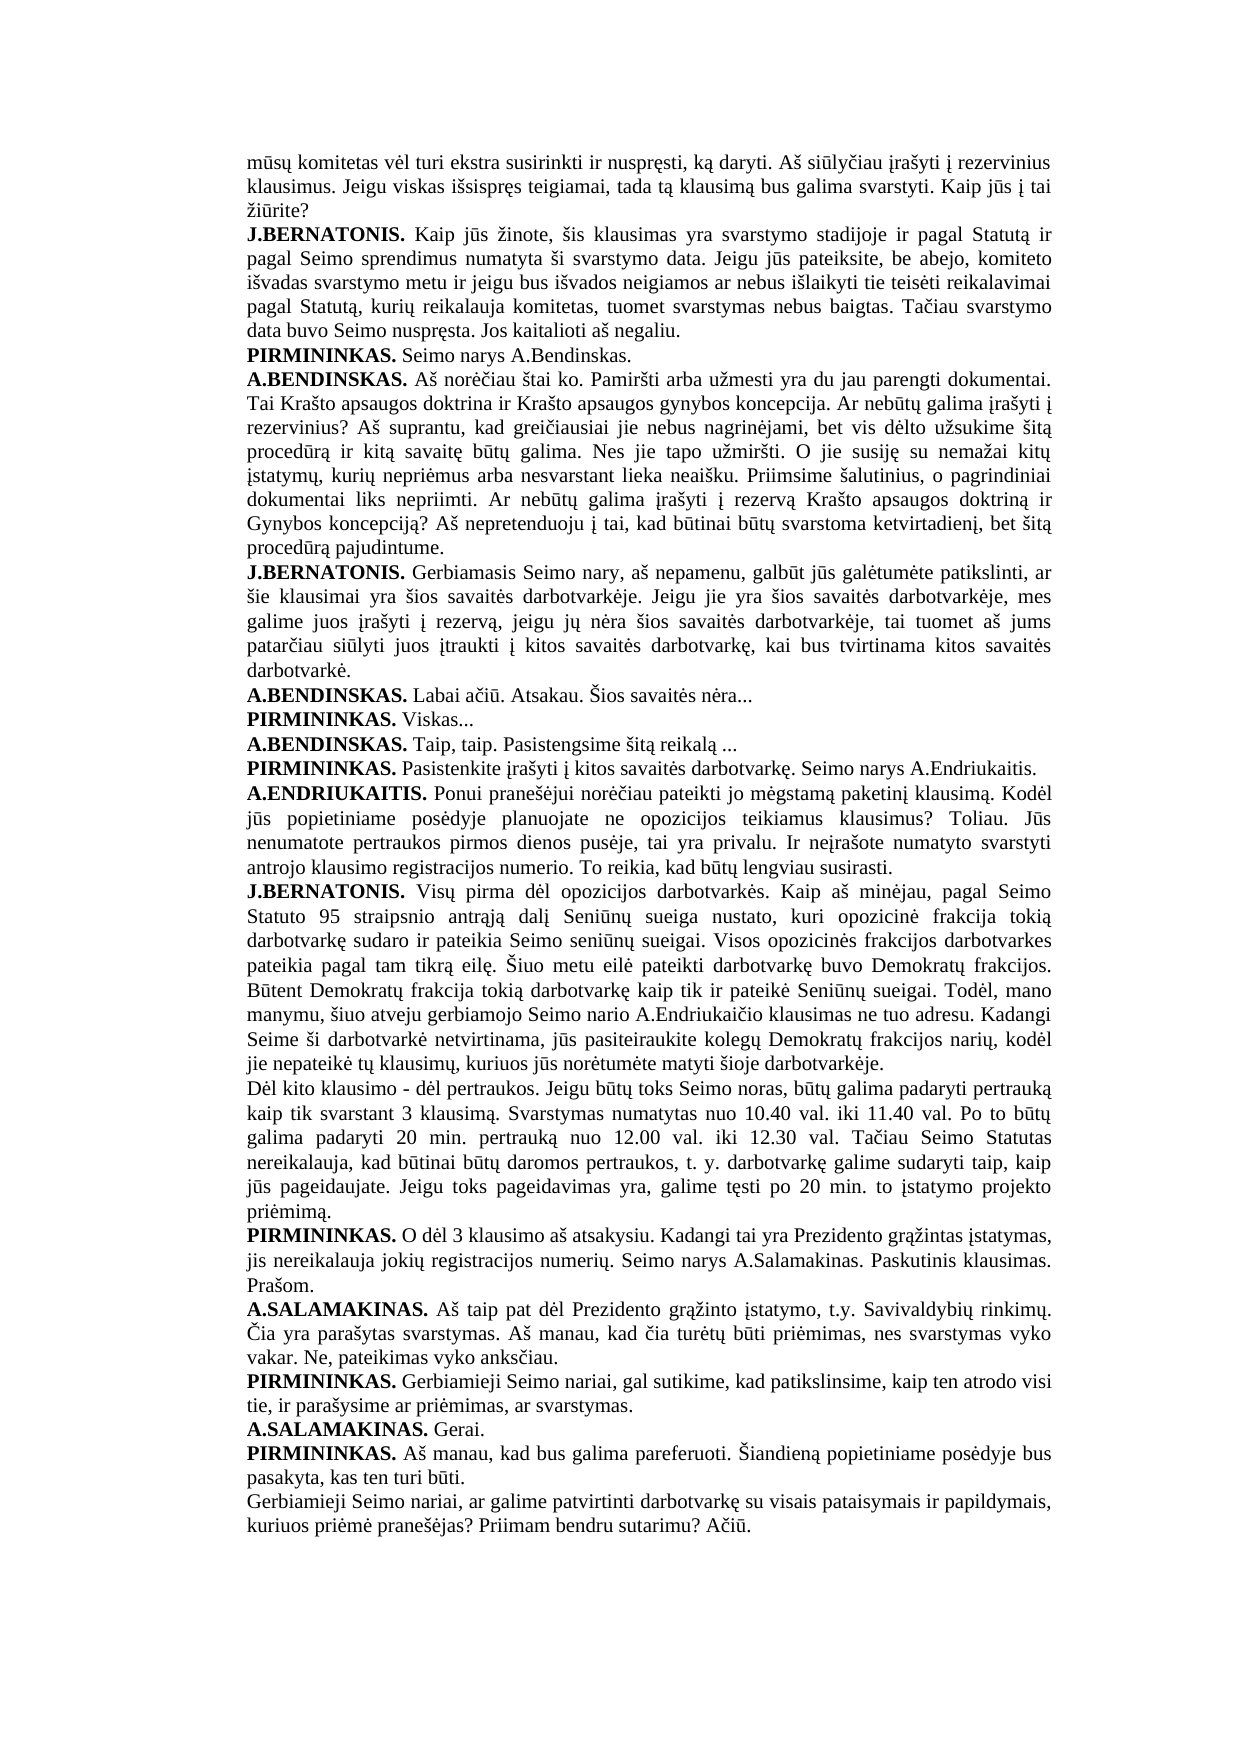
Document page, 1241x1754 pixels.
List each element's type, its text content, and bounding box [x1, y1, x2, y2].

text Dėl kito klausimo - dėl pertraukos. Jeigu būtų toks Seimo noras, būtų galima padaryti pertrauką kaip tik svarstant 3 klausimą. Svarstymas numatytas nuo 10.40 val. iki 11.40 val. Po to būtų galima padaryti 20 min. pertrauką nuo 12.00 val. iki 12.30 val. Tačiau Seimo Statutas nereikalauja, kad būtinai būtų daromos pertraukos, t. y. darbotvarkę galime sudaryti taip, kaip jūs pageidaujate. Jeigu toks pageidavimas yra, galime tęsti po 20 min. to įstatymo projekto priėmimą. [247, 1075, 1053, 1223]
text PIRMININKAS. Viskas... [247, 707, 1053, 731]
text PIRMININKAS. Pasistenkite įrašyti į kitos savaitės darbotvarkę. Seimo narys A.Endriukaitis. [247, 756, 1053, 780]
text A.SALAMAKINAS. Aš taip pat dėl Prezidento grąžinto įstatymo, t.y. Savivaldybių rinkimų. Čia yra parašytas svarstymas. Aš manau, kad čia turėtų būti priėmimas, nes svarstymas vyko vakar. Ne, pateikimas vyko anksčiau. [247, 1297, 1053, 1369]
text A.BENDINSKAS. Taip, taip. Pasistengsime šitą reikalą ... [247, 731, 1053, 756]
text PIRMININKAS. Gerbiamieji Seimo nariai, gal sutikime, kad patikslinsime, kaip ten atrodo visi tie, ir parašysime ar priėmimas, ar svarstymas. [247, 1369, 1053, 1417]
text A.BENDINSKAS. Labai ačiū. Atsakau. Šios savaitės nėra... [247, 682, 1053, 707]
text J.BERNATONIS. Kaip jūs žinote, šis klausimas yra svarstymo stadijoje ir pagal Statutą ir pagal Seimo sprendimus numatyta ši svarstymo data. Jeigu jūs pateiksite, be abejo, komiteto išvadas svarstymo metu ir jeigu bus išvados neigiamos ar nebus išlaikyti tie teisėti reikalavimai pagal Statutą, kurių reikalauja komitetas, tuomet svarstymas nebus baigtas. Tačiau svarstymo data buvo Seimo nuspręsta. Jos kaitalioti aš negaliu. [247, 222, 1053, 342]
text J.BERNATONIS. Gerbiamasis Seimo nary, aš nepamenu, galbūt jūs galėtumėte patikslinti, ar šie klausimai yra šios savaitės darbotvarkėje. Jeigu jie yra šios savaitės darbotvarkėje, mes galime juos įrašyti į rezervą, jeigu jų nėra šios savaitės darbotvarkėje, tai tuomet aš jums patarčiau siūlyti juos įtraukti į kitos savaitės darbotvarkę, kai bus tvirtinama kitos savaitės darbotvarkė. [247, 559, 1053, 682]
text PIRMININKAS. Aš manau, kad bus galima pareferuoti. Šiandieną popietiniame posėdyje bus pasakyta, kas ten turi būti. [247, 1441, 1053, 1489]
text PIRMININKAS. O dėl 3 klausimo aš atsakysiu. Kadangi tai yra Prezidento grąžintas įstatymas, jis nereikalauja jokių registracijos numerių. Seimo narys A.Salamakinas. Paskutinis klausimas. Prašom. [247, 1223, 1053, 1297]
text A.BENDINSKAS. Aš norėčiau štai ko. Pamiršti arba užmesti yra du jau parengti dokumentai. Tai Krašto apsaugos doktrina ir Krašto apsaugos gynybos koncepcija. Ar nebūtų galima įrašyti į rezervinius? Aš suprantu, kad greičiausiai jie nebus nagrinėjami, bet vis dėlto užsukime šitą procedūrą ir kitą savaitę būtų galima. Nes jie tapo užmiršti. O jie susiję su nemažai kitų įstatymų, kurių nepriėmus arba nesvarstant lieka neaišku. Priimsime šalutinius, o pagrindiniai dokumentai liks nepriimti. Ar nebūtų galima įrašyti į rezervą Krašto apsaugos doktriną ir Gynybos koncepciją? Aš nepretenduoju į tai, kad būtinai būtų svarstoma ketvirtadienį, bet šitą procedūrą pajudintume. [247, 367, 1053, 559]
text Gerbiamieji Seimo nariai, ar galime patvirtinti darbotvarkę su visais pataisymais ir papildymais, kuriuos priėmė pranešėjas? Priimam bendru sutarimu? Ačiū. [247, 1489, 1053, 1537]
text mūsų komitetas vėl turi ekstra susirinkti ir nuspręsti, ką daryti. Aš siūlyčiau įrašyti į rezervinius klausimus. Jeigu viskas išsispręs teigiamai, tada tą klausimą bus galima svarstyti. Kaip jūs į tai žiūrite? [247, 150, 1053, 222]
text PIRMININKAS. Seimo narys A.Bendinskas. [247, 342, 1053, 367]
text A.ENDRIUKAITIS. Ponui pranešėjui norėčiau pateikti jo mėgstamą paketinį klausimą. Kodėl jūs popietiniame posėdyje planuojate ne opozicijos teikiamus klausimus? Toliau. Jūs nenumatote pertraukos pirmos dienos pusėje, tai yra privalu. Ir neįrašote numatyto svarstyti antrojo klausimo registracijos numerio. To reikia, kad būtų lengviau susirasti. [247, 780, 1053, 879]
text A.SALAMAKINAS. Gerai. [247, 1417, 1053, 1441]
text J.BERNATONIS. Visų pirma dėl opozicijos darbotvarkės. Kaip aš minėjau, pagal Seimo Statuto 95 straipsnio antrąją dalį Seniūnų sueiga nustato, kuri opozicinė frakcija tokią darbotvarkę sudaro ir pateikia Seimo seniūnų sueigai. Visos opozicinės frakcijos darbotvarkes pateikia pagal tam tikrą eilę. Šiuo metu eilė pateikti darbotvarkę buvo Demokratų frakcijos. Būtent Demokratų frakcija tokią darbotvarkę kaip tik ir pateikė Seniūnų sueigai. Todėl, mano manymu, šiuo atveju gerbiamojo Seimo nario A.Endriukaičio klausimas ne tuo adresu. Kadangi Seime ši darbotvarkė netvirtinama, jūs pasiteiraukite kolegų Demokratų frakcijos narių, kodėl jie nepateikė tų klausimų, kuriuos jūs norėtumėte matyti šioje darbotvarkėje. [247, 879, 1053, 1075]
